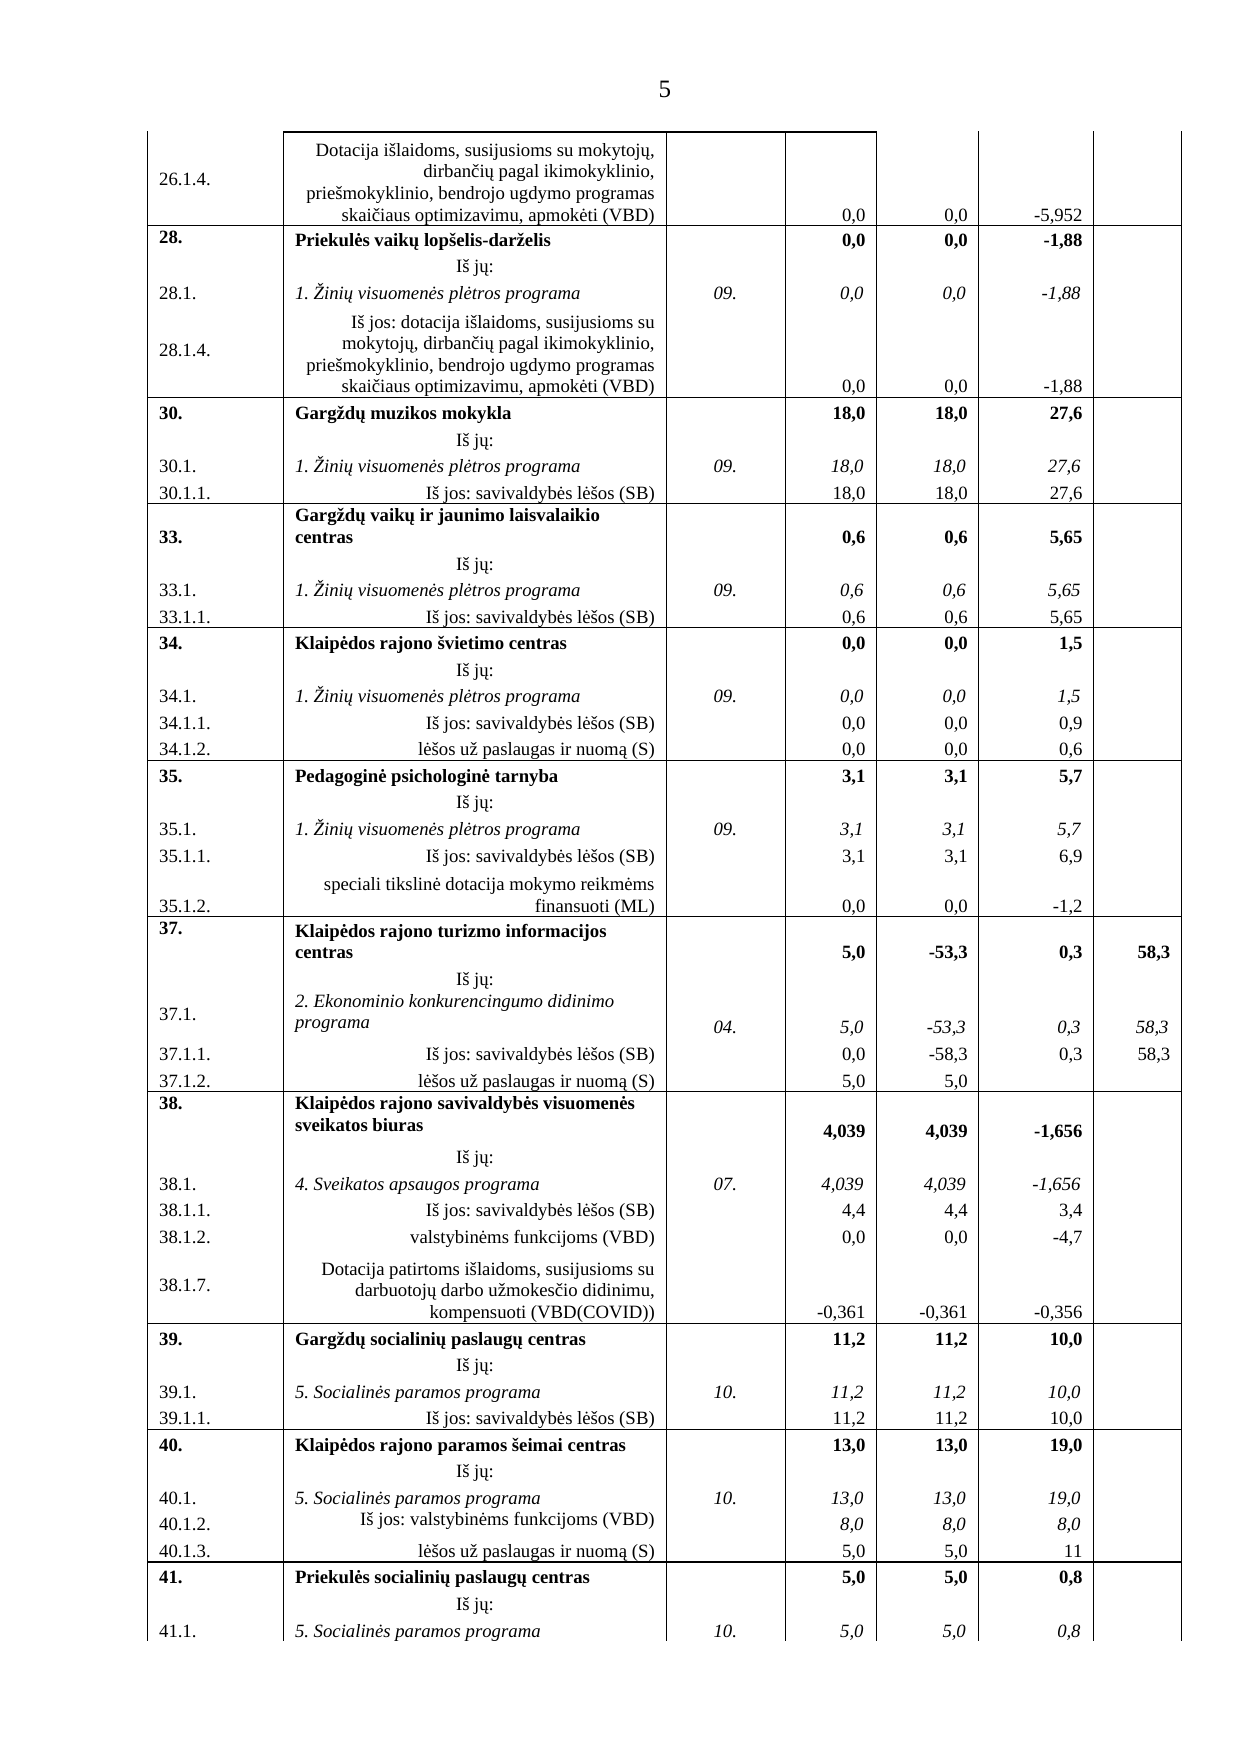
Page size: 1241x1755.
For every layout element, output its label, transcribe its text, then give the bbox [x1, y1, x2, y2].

table_cell Klaipėdos rajono turizmo informacijos centras [284, 917, 666, 963]
table_cell 4,039 [877, 1092, 978, 1141]
table_cell 18,0 [877, 398, 978, 423]
table_cell 5,0 [877, 1065, 978, 1091]
table_cell 1. Žinių visuomenės plėtros programa [284, 277, 666, 303]
table_cell 41.1. [148, 1615, 283, 1641]
table_cell valstybinėms funkcijoms (VBD) [284, 1221, 666, 1247]
table_cell 37.1.2. [148, 1065, 283, 1091]
table_cell [667, 1248, 785, 1322]
table_cell [667, 398, 785, 423]
table_cell [786, 1349, 876, 1376]
table_cell 11 [979, 1535, 1093, 1561]
table_cell [1094, 1221, 1181, 1247]
table_cell Iš jų: [284, 963, 666, 989]
table_cell [1094, 131, 1181, 225]
table_cell [786, 1141, 876, 1168]
table_cell 38.1. [148, 1168, 283, 1194]
table_cell 27,6 [979, 398, 1093, 423]
table_cell [786, 1455, 876, 1482]
table_cell lėšos už paslaugas ir nuomą (S) [284, 733, 666, 760]
table_cell 0,0 [786, 133, 876, 225]
table_cell [786, 654, 876, 680]
table_cell 18,0 [786, 477, 876, 503]
table_cell [1094, 1588, 1181, 1614]
table_cell [1094, 1482, 1181, 1508]
table_cell Klaipėdos rajono savivaldybės visuomenės sveikatos biuras [284, 1092, 666, 1141]
table_cell 0,0 [786, 303, 876, 397]
table_cell 10,0 [979, 1324, 1093, 1349]
table_cell 35.1.2. [148, 866, 283, 916]
table_cell 8,0 [877, 1508, 978, 1535]
table_cell [786, 786, 876, 813]
table_cell -1,88 [979, 226, 1093, 250]
table_cell [667, 707, 785, 733]
table_cell lėšos už paslaugas ir nuomą (S) [284, 1065, 666, 1091]
table_cell 33.1. [148, 574, 283, 601]
table_cell 10,0 [979, 1376, 1093, 1402]
table_cell 40.1.2. [148, 1508, 283, 1535]
table_cell Iš jos: savivaldybės lėšos (SB) [284, 707, 666, 733]
table_cell [667, 917, 785, 963]
table_cell 10. [667, 1376, 785, 1402]
table_cell [1094, 628, 1181, 654]
table_cell [1094, 1168, 1181, 1194]
table_cell [667, 1092, 785, 1141]
table_cell 0,0 [786, 866, 876, 916]
table_cell [667, 963, 785, 989]
table_cell 09. [667, 450, 785, 477]
table_cell 09. [667, 277, 785, 303]
table_cell 41. [148, 1563, 283, 1588]
table_cell [1094, 1535, 1181, 1561]
table_cell 11,2 [877, 1324, 978, 1349]
table_cell [979, 1065, 1093, 1091]
table_cell 0,3 [979, 990, 1093, 1038]
table_cell [877, 1455, 978, 1482]
table_cell 07. [667, 1168, 785, 1194]
table_cell [667, 1535, 785, 1561]
table_cell 0,6 [786, 574, 876, 601]
table_cell Iš jos: dotacija išlaidoms, susijusioms su mokytojų, dirbančių pagal ikimokyklinio, priešmokyklinio, bendrojo ugdymo programas skaičiaus optimizavimu, apmokėti (VBD) [284, 303, 666, 397]
table_cell 34.1.1. [148, 707, 283, 733]
table_cell 0,0 [786, 680, 876, 707]
table_cell lėšos už paslaugas ir nuomą (S) [284, 1535, 666, 1561]
table_cell 0,0 [877, 277, 978, 303]
table_cell -0,356 [979, 1248, 1093, 1322]
table_cell [667, 1455, 785, 1482]
table_cell 4. Sveikatos apsaugos programa [284, 1168, 666, 1194]
table_cell [667, 1430, 785, 1455]
table_cell Iš jų: [284, 1141, 666, 1168]
table_cell speciali tikslinė dotacija mokymo reikmėms finansuoti (ML) [284, 866, 666, 916]
table_cell Iš jų: [284, 786, 666, 813]
table_cell 0,0 [786, 277, 876, 303]
table_cell 18,0 [877, 450, 978, 477]
table_cell [667, 1508, 785, 1535]
table_cell [1094, 424, 1181, 450]
table_cell 5,65 [979, 601, 1093, 627]
table_cell 5,0 [877, 1615, 978, 1641]
table_cell [1094, 504, 1181, 547]
table_cell 1. Žinių visuomenės plėtros programa [284, 813, 666, 839]
table_cell 5,65 [979, 504, 1093, 547]
table_cell 0,0 [877, 866, 978, 916]
table_cell 13,0 [786, 1482, 876, 1508]
table_cell [1094, 707, 1181, 733]
table_cell [1094, 1248, 1181, 1322]
table_cell [1094, 450, 1181, 477]
table_cell 10. [667, 1482, 785, 1508]
table_cell 0,0 [877, 733, 978, 760]
table_cell [1094, 1349, 1181, 1376]
table_cell 19,0 [979, 1482, 1093, 1508]
table_cell [667, 1141, 785, 1168]
table_cell 35. [148, 761, 283, 786]
table_cell [1094, 1065, 1181, 1091]
table_cell 09. [667, 574, 785, 601]
table_cell [148, 963, 283, 989]
table_cell 3,1 [877, 813, 978, 839]
table_cell 09. [667, 680, 785, 707]
table_cell 0,8 [979, 1563, 1093, 1588]
table_cell [979, 1141, 1093, 1168]
table_cell 28. [148, 226, 283, 250]
table_cell 11,2 [786, 1402, 876, 1429]
table_cell 5,7 [979, 761, 1093, 786]
table_cell 5. Socialinės paramos programa [284, 1615, 666, 1641]
table_cell [1094, 733, 1181, 760]
table_cell Dotacija patirtoms išlaidoms, susijusioms su darbuotojų darbo užmokesčio didinimu, kompensuoti (VBD(COVID)) [284, 1248, 666, 1322]
table_cell [1094, 574, 1181, 601]
table_cell [148, 654, 283, 680]
table_cell Iš jų: [284, 1349, 666, 1376]
table_cell -0,361 [877, 1248, 978, 1322]
table_cell 39.1. [148, 1376, 283, 1402]
table_cell [1094, 1194, 1181, 1221]
table_cell 5. Socialinės paramos programa [284, 1376, 666, 1402]
table_cell -0,361 [786, 1248, 876, 1322]
table_cell 27,6 [979, 450, 1093, 477]
table_cell [667, 1221, 785, 1247]
table_cell 6,9 [979, 840, 1093, 866]
table_cell 8,0 [979, 1508, 1093, 1535]
table_cell 13,0 [877, 1482, 978, 1508]
table_cell [1094, 654, 1181, 680]
table_cell [979, 786, 1093, 813]
table_cell 4,039 [877, 1168, 978, 1194]
table_cell 4,039 [786, 1092, 876, 1141]
table_cell 30.1. [148, 450, 283, 477]
table_cell -1,656 [979, 1168, 1093, 1194]
table_cell 38.1.2. [148, 1221, 283, 1247]
table_cell 0,0 [786, 1221, 876, 1247]
table_cell 5,0 [786, 1065, 876, 1091]
table_cell [667, 866, 785, 916]
table_cell -5,952 [979, 131, 1093, 225]
table_cell [148, 1141, 283, 1168]
table_cell [1094, 303, 1181, 397]
table_cell [1094, 1402, 1181, 1429]
table_cell 0,6 [979, 733, 1093, 760]
table_cell 0,0 [786, 707, 876, 733]
table_cell [1094, 1092, 1181, 1141]
table_cell 34.1.2. [148, 733, 283, 760]
table_cell 37. [148, 917, 283, 963]
table_cell [979, 1455, 1093, 1482]
table_cell [1094, 1563, 1181, 1588]
table_cell Iš jų: [284, 1588, 666, 1614]
table_cell [1094, 398, 1181, 423]
table_cell [667, 424, 785, 450]
table_cell [877, 786, 978, 813]
table_cell 4,4 [786, 1194, 876, 1221]
table_cell [667, 1588, 785, 1614]
table_cell -1,88 [979, 277, 1093, 303]
table_cell 0,0 [786, 226, 876, 250]
table_cell [1094, 277, 1181, 303]
table_cell 11,2 [877, 1376, 978, 1402]
table_cell 58,3 [1094, 990, 1181, 1038]
table_cell 5,65 [979, 574, 1093, 601]
table_cell [979, 963, 1093, 989]
table_cell 5,0 [786, 990, 876, 1038]
table_cell 28.1.4. [148, 303, 283, 397]
table_cell 37.1. [148, 990, 283, 1038]
table_cell 30. [148, 398, 283, 423]
table_cell [1094, 840, 1181, 866]
table_cell [667, 840, 785, 866]
table_cell 0,6 [877, 504, 978, 547]
table_cell [877, 1588, 978, 1614]
table_cell Iš jų: [284, 1455, 666, 1482]
table_cell -1,88 [979, 303, 1093, 397]
table_cell [877, 250, 978, 277]
table_cell 28.1. [148, 277, 283, 303]
table_cell Klaipėdos rajono paramos šeimai centras [284, 1430, 666, 1455]
table_cell [667, 601, 785, 627]
table_cell 5,0 [786, 1615, 876, 1641]
table_cell 5,0 [877, 1535, 978, 1561]
table_cell [667, 1065, 785, 1091]
table_cell Priekulės socialinių paslaugų centras [284, 1563, 666, 1588]
table_cell [148, 1455, 283, 1482]
table_cell [786, 424, 876, 450]
table_cell [1094, 250, 1181, 277]
table_cell 0,6 [877, 574, 978, 601]
table_cell 04. [667, 990, 785, 1038]
table_cell [1094, 548, 1181, 574]
table_cell 26.1.4. [148, 131, 283, 225]
table_cell 18,0 [786, 398, 876, 423]
table_cell -4,7 [979, 1221, 1093, 1247]
table_cell [1094, 963, 1181, 989]
table_cell [979, 548, 1093, 574]
table_cell 18,0 [877, 477, 978, 503]
table_cell 58,3 [1094, 917, 1181, 963]
table_cell Iš jų: [284, 548, 666, 574]
table_cell 38. [148, 1092, 283, 1141]
table_cell [1094, 1615, 1181, 1641]
table_cell Iš jos: valstybinėms funkcijoms (VBD) [284, 1508, 666, 1535]
table_cell [1094, 1508, 1181, 1535]
table_cell 58,3 [1094, 1038, 1181, 1064]
table_cell [667, 133, 785, 225]
table_cell [979, 250, 1093, 277]
table_cell 0,0 [877, 303, 978, 397]
table_cell [1094, 226, 1181, 250]
table_cell 0,0 [877, 1221, 978, 1247]
table_cell [148, 424, 283, 450]
table_cell Iš jos: savivaldybės lėšos (SB) [284, 1038, 666, 1064]
table_cell [148, 786, 283, 813]
table_cell [1094, 680, 1181, 707]
table_cell 11,2 [786, 1376, 876, 1402]
table_cell [148, 1588, 283, 1614]
table_cell [667, 654, 785, 680]
table_cell 30.1.1. [148, 477, 283, 503]
table_cell 27,6 [979, 477, 1093, 503]
table_cell [877, 1349, 978, 1376]
table_cell [667, 733, 785, 760]
table_cell [1094, 1376, 1181, 1402]
table_cell Iš jos: savivaldybės lėšos (SB) [284, 840, 666, 866]
table_cell 0,0 [786, 733, 876, 760]
table_cell 5,7 [979, 813, 1093, 839]
table_cell Iš jos: savivaldybės lėšos (SB) [284, 1402, 666, 1429]
table_cell 35.1. [148, 813, 283, 839]
table_cell [1094, 1141, 1181, 1168]
table_cell 1. Žinių visuomenės plėtros programa [284, 450, 666, 477]
table_cell 0,6 [877, 601, 978, 627]
table_cell [1094, 813, 1181, 839]
table_cell [667, 477, 785, 503]
table_cell 0,0 [786, 628, 876, 654]
table_cell 40.1.3. [148, 1535, 283, 1561]
table_cell 09. [667, 813, 785, 839]
table_cell Iš jos: savivaldybės lėšos (SB) [284, 477, 666, 503]
table_cell 39. [148, 1324, 283, 1349]
table_cell 10,0 [979, 1402, 1093, 1429]
table_cell Pedagoginė psichologinė tarnyba [284, 761, 666, 786]
table_cell [1094, 761, 1181, 786]
table_cell 0,0 [877, 680, 978, 707]
table_cell 5. Socialinės paramos programa [284, 1482, 666, 1508]
table_cell [667, 250, 785, 277]
table_cell 33.1.1. [148, 601, 283, 627]
table_cell 5,0 [786, 1563, 876, 1588]
table_cell [667, 1194, 785, 1221]
table_cell [667, 548, 785, 574]
table_cell 3,1 [786, 813, 876, 839]
table_cell [979, 424, 1093, 450]
table_cell -53,3 [877, 917, 978, 963]
table_cell 3,1 [877, 840, 978, 866]
table_cell [667, 303, 785, 397]
table_cell 33. [148, 504, 283, 547]
table_cell [1094, 866, 1181, 916]
table_cell Iš jų: [284, 654, 666, 680]
table_cell [1094, 601, 1181, 627]
table_cell [667, 1349, 785, 1376]
table_cell 40. [148, 1430, 283, 1455]
table_cell 8,0 [786, 1508, 876, 1535]
table_cell [667, 628, 785, 654]
table_cell 0,9 [979, 707, 1093, 733]
table_cell [979, 1349, 1093, 1376]
table_cell 13,0 [786, 1430, 876, 1455]
table_cell 34. [148, 628, 283, 654]
table_cell [1094, 477, 1181, 503]
table_cell 1,5 [979, 628, 1093, 654]
table_cell Gargždų socialinių paslaugų centras [284, 1324, 666, 1349]
table_cell [148, 548, 283, 574]
table_cell 0,0 [786, 1038, 876, 1064]
table_cell [667, 1563, 785, 1588]
table_cell 4,4 [877, 1194, 978, 1221]
table_cell 11,2 [877, 1402, 978, 1429]
table_cell [877, 654, 978, 680]
table_cell 0,3 [979, 1038, 1093, 1064]
table_cell 0,8 [979, 1615, 1093, 1641]
table_cell 11,2 [786, 1324, 876, 1349]
table_cell [667, 1038, 785, 1064]
table_cell Iš jos: savivaldybės lėšos (SB) [284, 1194, 666, 1221]
table_cell 1. Žinių visuomenės plėtros programa [284, 680, 666, 707]
table_cell 38.1.7. [148, 1248, 283, 1322]
table_cell 39.1.1. [148, 1402, 283, 1429]
table_cell 40.1. [148, 1482, 283, 1508]
table_cell 10. [667, 1615, 785, 1641]
table_cell 3,4 [979, 1194, 1093, 1221]
table_cell 0,3 [979, 917, 1093, 963]
table_cell 0,6 [786, 504, 876, 547]
table_cell 5,0 [877, 1563, 978, 1588]
table_cell 1. Žinių visuomenės plėtros programa [284, 574, 666, 601]
table_cell [667, 1324, 785, 1349]
table_cell 19,0 [979, 1430, 1093, 1455]
table_cell Gargždų muzikos mokykla [284, 398, 666, 423]
table_cell [877, 963, 978, 989]
table_cell [979, 1588, 1093, 1614]
table_cell Iš jų: [284, 424, 666, 450]
table_cell [1094, 1430, 1181, 1455]
table_cell 35.1.1. [148, 840, 283, 866]
table_cell 4,039 [786, 1168, 876, 1194]
table_cell Gargždų vaikų ir jaunimo laisvalaikio centras [284, 504, 666, 547]
table_cell 13,0 [877, 1430, 978, 1455]
table_cell [877, 1141, 978, 1168]
table_cell [1094, 786, 1181, 813]
table_cell 3,1 [786, 761, 876, 786]
table_cell 38.1.1. [148, 1194, 283, 1221]
table_cell 18,0 [786, 450, 876, 477]
table_cell 5,0 [786, 917, 876, 963]
table_cell 5,0 [786, 1535, 876, 1561]
table_cell Klaipėdos rajono švietimo centras [284, 628, 666, 654]
table_cell 0,0 [877, 707, 978, 733]
table_cell 3,1 [786, 840, 876, 866]
table_cell Iš jų: [284, 250, 666, 277]
table_cell [786, 250, 876, 277]
table_cell -58,3 [877, 1038, 978, 1064]
table_cell Iš jos: savivaldybės lėšos (SB) [284, 601, 666, 627]
table_cell -1,656 [979, 1092, 1093, 1141]
table_cell [786, 548, 876, 574]
table_cell [979, 654, 1093, 680]
table_cell [1094, 1324, 1181, 1349]
table_cell -53,3 [877, 990, 978, 1038]
table_cell [667, 1402, 785, 1429]
table_cell [148, 1349, 283, 1376]
table_cell [786, 1588, 876, 1614]
table_cell 0,6 [786, 601, 876, 627]
table_cell 3,1 [877, 761, 978, 786]
table_cell [667, 761, 785, 786]
table_cell [877, 548, 978, 574]
table_cell Priekulės vaikų lopšelis-darželis [284, 226, 666, 250]
table_cell 2. Ekonominio konkurencingumo didinimo programa [284, 990, 666, 1038]
table_cell [667, 786, 785, 813]
table_cell -1,2 [979, 866, 1093, 916]
table_cell 0,0 [877, 226, 978, 250]
table_cell [667, 226, 785, 250]
table_cell 0,0 [877, 131, 978, 225]
table_cell 37.1.1. [148, 1038, 283, 1064]
table_cell 0,0 [877, 628, 978, 654]
table_cell [148, 250, 283, 277]
table_cell [786, 963, 876, 989]
table_cell [1094, 1455, 1181, 1482]
table_cell 1,5 [979, 680, 1093, 707]
table_cell [667, 504, 785, 547]
table_cell Dotacija išlaidoms, susijusioms su mokytojų, dirbančių pagal ikimokyklinio, priešmokyklinio, bendrojo ugdymo programas skaičiaus optimizavimu, apmokėti (VBD) [284, 133, 666, 225]
table_cell 34.1. [148, 680, 283, 707]
table_cell [877, 424, 978, 450]
